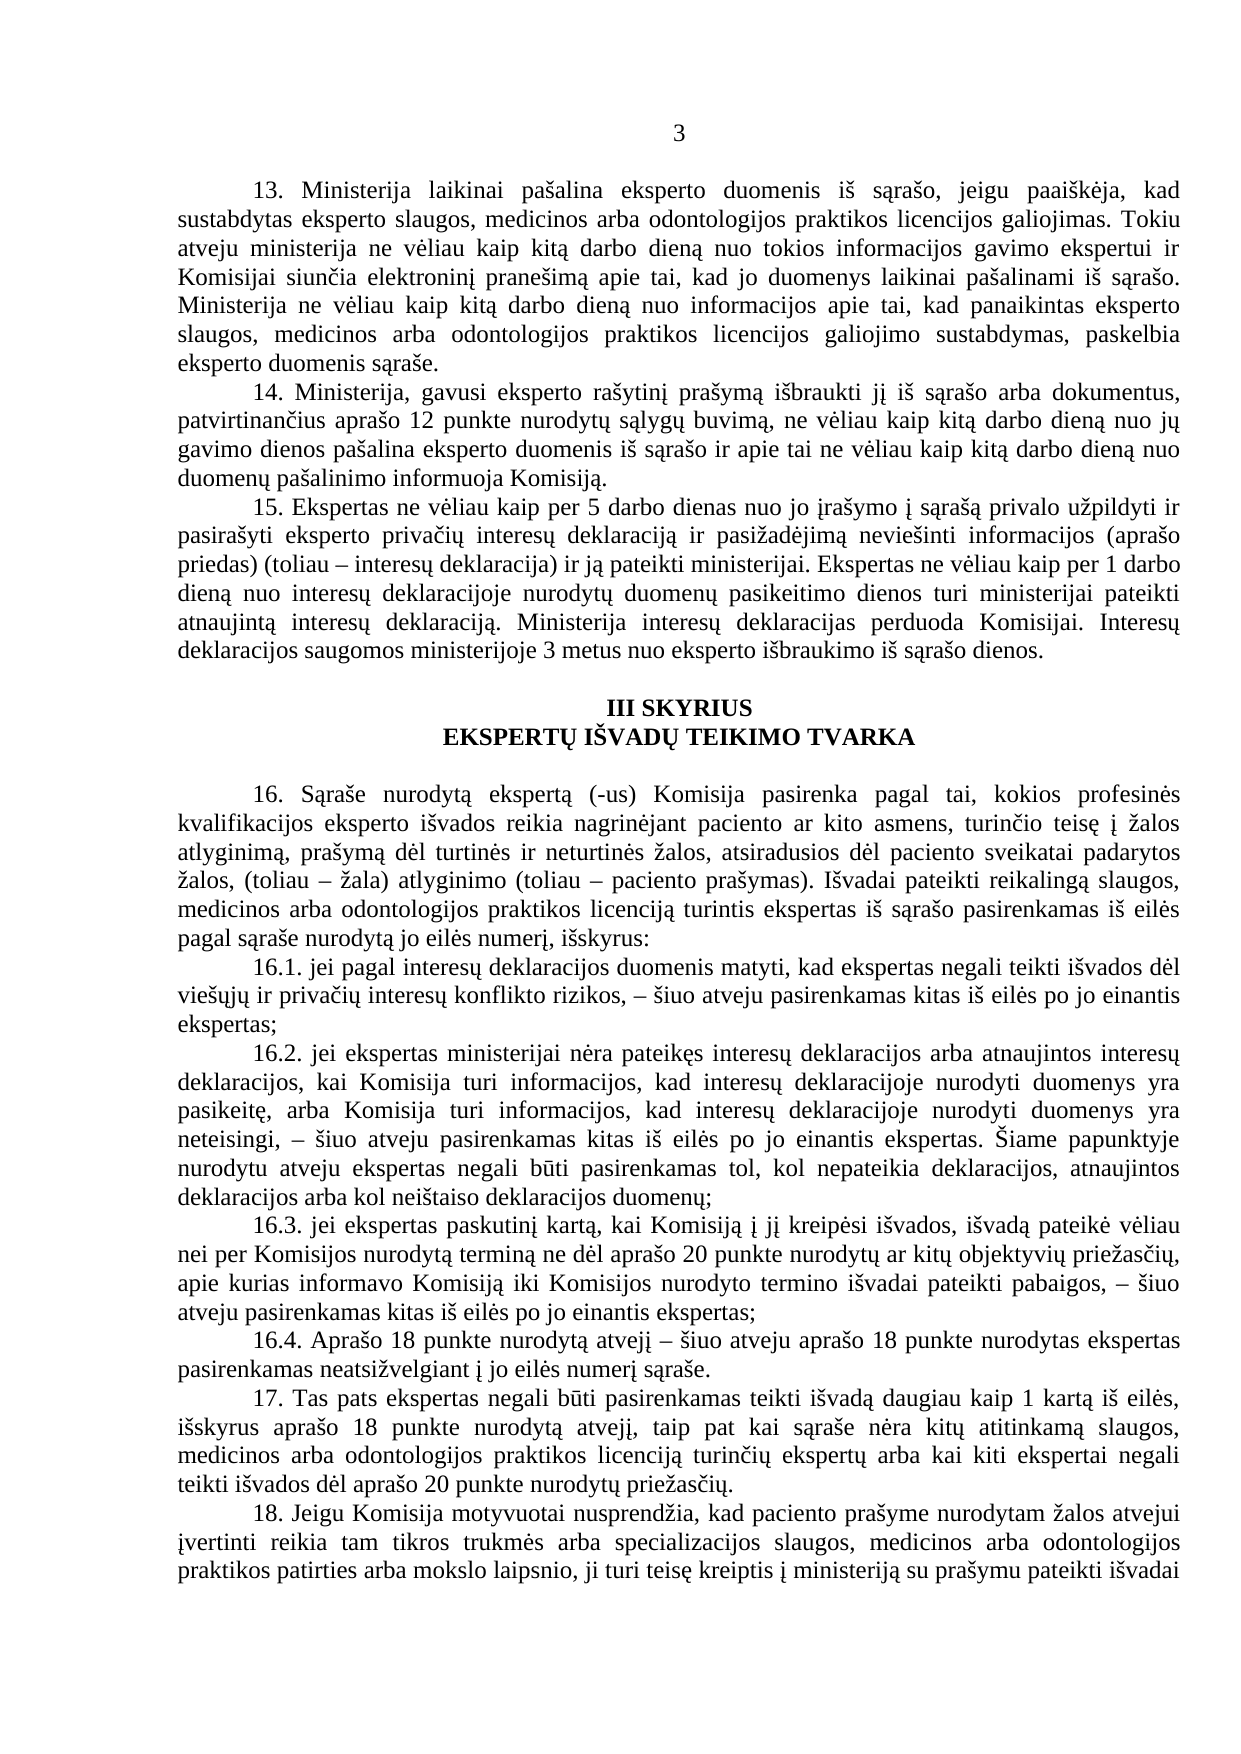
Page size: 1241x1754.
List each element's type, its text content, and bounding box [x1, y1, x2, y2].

text 14. Ministerija, gavusi eksperto rašytinį prašymą išbraukti jį iš sąrašo arba dokumentus, patvirtinančius aprašo 12 punkte nurodytų sąlygų buvimą, ne vėliau kaip kitą darbo dieną nuo jų gavimo dienos pašalina eksperto duomenis iš sąrašo ir apie tai ne vėliau kaip kitą darbo dieną nuo duomenų pašalinimo informuoja Komisiją. [177, 377, 1181, 492]
text 17. Tas pats ekspertas negali būti pasirenkamas teikti išvadą daugiau kaip 1 kartą iš eilės, išskyrus aprašo 18 punkte nurodytą atvejį, taip pat kai sąraše nėra kitų atitinkamą slaugos, medicinos arba odontologijos praktikos licenciją turinčių ekspertų arba kai kiti ekspertai negali teikti išvados dėl aprašo 20 punkte nurodytų priežasčių. [177, 1383, 1181, 1498]
text 16.3. jei ekspertas paskutinį kartą, kai Komisiją į jį kreipėsi išvados, išvadą pateikė vėliau nei per Komisijos nurodytą terminą ne dėl aprašo 20 punkte nurodytų ar kitų objektyvių priežasčių, apie kurias informavo Komisiją iki Komisijos nurodyto termino išvadai pateikti pabaigos, – šiuo atveju pasirenkamas kitas iš eilės po jo einantis ekspertas; [177, 1211, 1181, 1326]
text III SKYRIUS [177, 693, 1181, 722]
text 18. Jeigu Komisija motyvuotai nusprendžia, kad paciento prašyme nurodytam žalos atvejui įvertinti reikia tam tikros trukmės arba specializacijos slaugos, medicinos arba odontologijos praktikos patirties arba mokslo laipsnio, ji turi teisę kreiptis į ministeriją su prašymu pateikti išvadai [177, 1498, 1181, 1584]
text 16.2. jei ekspertas ministerijai nėra pateikęs interesų deklaracijos arba atnaujintos interesų deklaracijos, kai Komisija turi informacijos, kad interesų deklaracijoje nurodyti duomenys yra pasikeitę, arba Komisija turi informacijos, kad interesų deklaracijoje nurodyti duomenys yra neteisingi, – šiuo atveju pasirenkamas kitas iš eilės po jo einantis ekspertas. Šiame papunktyje nurodytu atveju ekspertas negali būti pasirenkamas tol, kol nepateikia deklaracijos, atnaujintos deklaracijos arba kol neištaiso deklaracijos duomenų; [177, 1038, 1181, 1211]
text 15. Ekspertas ne vėliau kaip per 5 darbo dienas nuo jo įrašymo į sąrašą privalo užpildyti ir pasirašyti eksperto privačių interesų deklaraciją ir pasižadėjimą neviešinti informacijos (aprašo priedas) (toliau – interesų deklaracija) ir ją pateikti ministerijai. Ekspertas ne vėliau kaip per 1 darbo dieną nuo interesų deklaracijoje nurodytų duomenų pasikeitimo dienos turi ministerijai pateikti atnaujintą interesų deklaraciją. Ministerija interesų deklaracijas perduoda Komisijai. Interesų deklaracijos saugomos ministerijoje 3 metus nuo eksperto išbraukimo iš sąrašo dienos. [177, 492, 1181, 664]
text 13. Ministerija laikinai pašalina eksperto duomenis iš sąrašo, jeigu paaiškėja, kad sustabdytas eksperto slaugos, medicinos arba odontologijos praktikos licencijos galiojimas. Tokiu atveju ministerija ne vėliau kaip kitą darbo dieną nuo tokios informacijos gavimo ekspertui ir Komisijai siunčia elektroninį pranešimą apie tai, kad jo duomenys laikinai pašalinami iš sąrašo. Ministerija ne vėliau kaip kitą darbo dieną nuo informacijos apie tai, kad panaikintas eksperto slaugos, medicinos arba odontologijos praktikos licencijos galiojimo sustabdymas, paskelbia eksperto duomenis sąraše. [177, 176, 1181, 377]
text EKSPERTŲ IŠVADŲ TEIKIMO TVARKA [177, 722, 1181, 751]
text 16.4. Aprašo 18 punkte nurodytą atvejį – šiuo atveju aprašo 18 punkte nurodytas ekspertas pasirenkamas neatsižvelgiant į jo eilės numerį sąraše. [177, 1326, 1181, 1383]
text 16. Sąraše nurodytą ekspertą (-us) Komisija pasirenka pagal tai, kokios profesinės kvalifikacijos eksperto išvados reikia nagrinėjant paciento ar kito asmens, turinčio teisę į žalos atlyginimą, prašymą dėl turtinės ir neturtinės žalos, atsiradusios dėl paciento sveikatai padarytos žalos, (toliau – žala) atlyginimo (toliau – paciento prašymas). Išvadai pateikti reikalingą slaugos, medicinos arba odontologijos praktikos licenciją turintis ekspertas iš sąrašo pasirenkamas iš eilės pagal sąraše nurodytą jo eilės numerį, išskyrus: [177, 779, 1181, 952]
text 16.1. jei pagal interesų deklaracijos duomenis matyti, kad ekspertas negali teikti išvados dėl viešųjų ir privačių interesų konflikto rizikos, – šiuo atveju pasirenkamas kitas iš eilės po jo einantis ekspertas; [177, 952, 1181, 1038]
